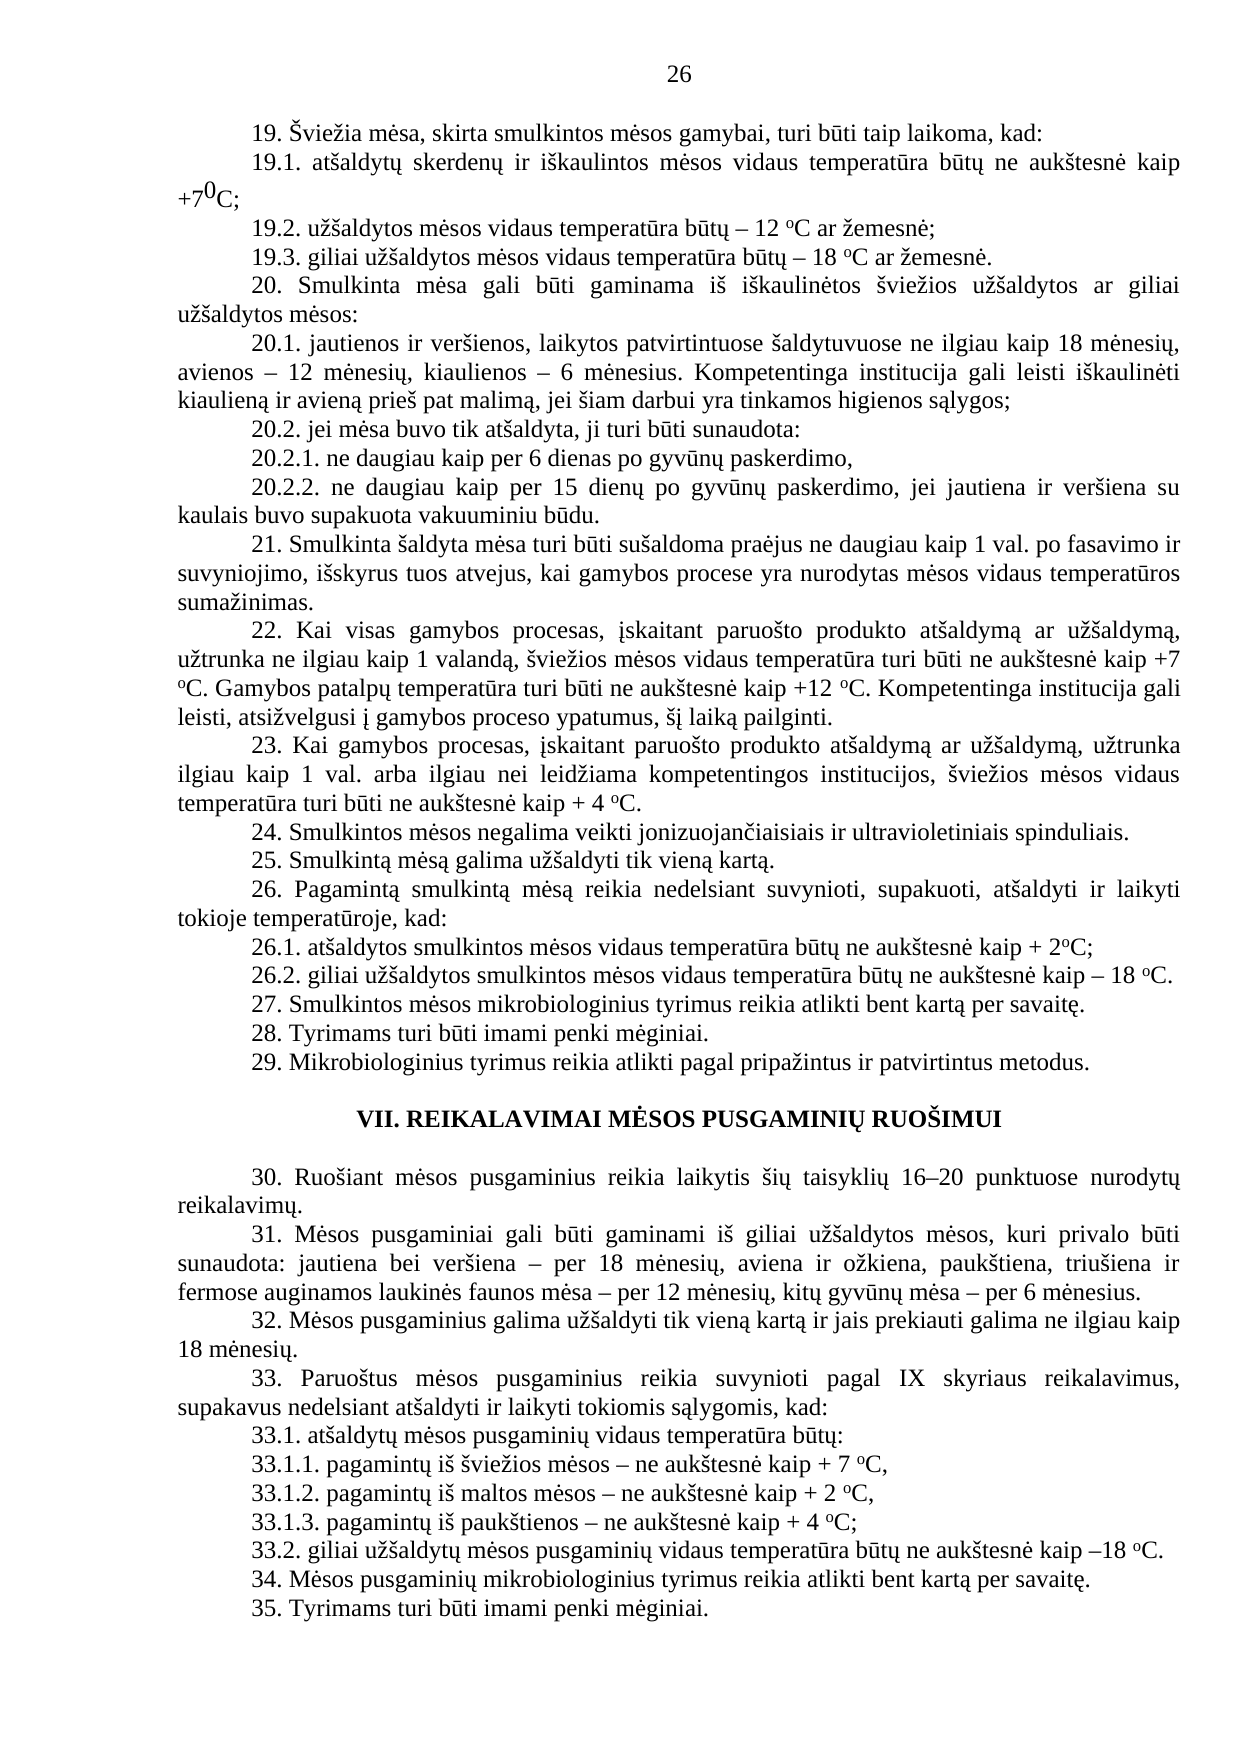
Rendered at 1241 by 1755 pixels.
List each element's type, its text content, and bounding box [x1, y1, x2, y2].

text 20.1. jautienos ir veršienos, laikytos patvirtintuose šaldytuvuose ne ilgiau kaip 18 mėnesių, avienos – 12 mėnesių, kiaulienos – 6 mėnesius. Kompetentinga institucija gali leisti iškaulinėti kiaulieną ir avieną prieš pat malimą, jei šiam darbui yra tinkamos higienos sąlygos; [177, 328, 1181, 414]
text 33. Paruoštus mėsos pusgaminius reikia suvynioti pagal IX skyriaus reikalavimus, supakavus nedelsiant atšaldyti ir laikyti tokiomis sąlygomis, kad: [177, 1363, 1181, 1420]
text 26.1. atšaldytos smulkintos mėsos vidaus temperatūra būtų ne aukštesnė kaip + 2oC; [177, 932, 1181, 960]
text 33.1.2. pagamintų iš maltos mėsos – ne aukštesnė kaip + 2 oC, [177, 1478, 1181, 1507]
text 22. Kai visas gamybos procesas, įskaitant paruošto produkto atšaldymą ar užšaldymą, užtrunka ne ilgiau kaip 1 valandą, šviežios mėsos vidaus temperatūra turi būti ne aukštesnė kaip +7 oC. Gamybos patalpų temperatūra turi būti ne aukštesnė kaip +12 oC. Kompetentinga institucija gali leisti, atsižvelgusi į gamybos proceso ypatumus, šį laiką pailginti. [177, 615, 1181, 730]
text 21. Smulkinta šaldyta mėsa turi būti sušaldoma praėjus ne daugiau kaip 1 val. po fasavimo ir suvyniojimo, išskyrus tuos atvejus, kai gamybos procese yra nurodytas mėsos vidaus temperatūros sumažinimas. [177, 529, 1181, 615]
text 33.1. atšaldytų mėsos pusgaminių vidaus temperatūra būtų: [177, 1420, 1181, 1449]
text 35. Tyrimams turi būti imami penki mėginiai. [177, 1593, 1181, 1622]
text 30. Ruošiant mėsos pusgaminius reikia laikytis šių taisyklių 16–20 punktuose nurodytų reikalavimų. [177, 1162, 1181, 1219]
text 19.3. giliai užšaldytos mėsos vidaus temperatūra būtų – 18 oC ar žemesnė. [177, 242, 1181, 270]
text 19. Šviežia mėsa, skirta smulkintos mėsos gamybai, turi būti taip laikoma, kad: [177, 118, 1181, 147]
text 23. Kai gamybos procesas, įskaitant paruošto produkto atšaldymą ar užšaldymą, užtrunka ilgiau kaip 1 val. arba ilgiau nei leidžiama kompetentingos institucijos, šviežios mėsos vidaus temperatūra turi būti ne aukštesnė kaip + 4 oC. [177, 730, 1181, 817]
text 20.2.1. ne daugiau kaip per 6 dienas po gyvūnų paskerdimo, [177, 443, 1181, 472]
text 27. Smulkintos mėsos mikrobiologinius tyrimus reikia atlikti bent kartą per savaitę. [177, 989, 1181, 1018]
text 34. Mėsos pusgaminių mikrobiologinius tyrimus reikia atlikti bent kartą per savaitę. [177, 1564, 1181, 1593]
text 19.1. atšaldytų skerdenų ir iškaulintos mėsos vidaus temperatūra būtų ne aukštesnė kaip +70C; [177, 147, 1181, 213]
text 20.2.2. ne daugiau kaip per 15 dienų po gyvūnų paskerdimo, jei jautiena ir veršiena su kaulais buvo supakuota vakuuminiu būdu. [177, 472, 1181, 529]
text 33.1.1. pagamintų iš šviežios mėsos – ne aukštesnė kaip + 7 oC, [177, 1449, 1181, 1478]
text 24. Smulkintos mėsos negalima veikti jonizuojančiaisiais ir ultravioletiniais spinduliais. [177, 817, 1181, 845]
text 25. Smulkintą mėsą galima užšaldyti tik vieną kartą. [177, 845, 1181, 874]
text 28. Tyrimams turi būti imami penki mėginiai. [177, 1018, 1181, 1047]
text 33.2. giliai užšaldytų mėsos pusgaminių vidaus temperatūra būtų ne aukštesnė kaip –18 oC. [177, 1535, 1181, 1564]
text VII. REIKALAVIMAI MĖSOS PUSGAMINIŲ RUOŠIMUI [177, 1104, 1181, 1133]
text 31. Mėsos pusgaminiai gali būti gaminami iš giliai užšaldytos mėsos, kuri privalo būti sunaudota: jautiena bei veršiena – per 18 mėnesių, aviena ir ožkiena, paukštiena, triušiena ir fermose auginamos laukinės faunos mėsa – per 12 mėnesių, kitų gyvūnų mėsa – per 6 mėnesius. [177, 1219, 1181, 1305]
text 19.2. užšaldytos mėsos vidaus temperatūra būtų – 12 oC ar žemesnė; [177, 213, 1181, 242]
text 20. Smulkinta mėsa gali būti gaminama iš iškaulinėtos šviežios užšaldytos ar giliai užšaldytos mėsos: [177, 270, 1181, 328]
text 26.2. giliai užšaldytos smulkintos mėsos vidaus temperatūra būtų ne aukštesnė kaip – 18 oC. [177, 960, 1181, 989]
text 20.2. jei mėsa buvo tik atšaldyta, ji turi būti sunaudota: [177, 414, 1181, 443]
text 26. Pagamintą smulkintą mėsą reikia nedelsiant suvynioti, supakuoti, atšaldyti ir laikyti tokioje temperatūroje, kad: [177, 874, 1181, 932]
text 32. Mėsos pusgaminius galima užšaldyti tik vieną kartą ir jais prekiauti galima ne ilgiau kaip 18 mėnesių. [177, 1305, 1181, 1363]
text 29. Mikrobiologinius tyrimus reikia atlikti pagal pripažintus ir patvirtintus metodus. [177, 1047, 1181, 1075]
text 33.1.3. pagamintų iš paukštienos – ne aukštesnė kaip + 4 oC; [177, 1507, 1181, 1535]
